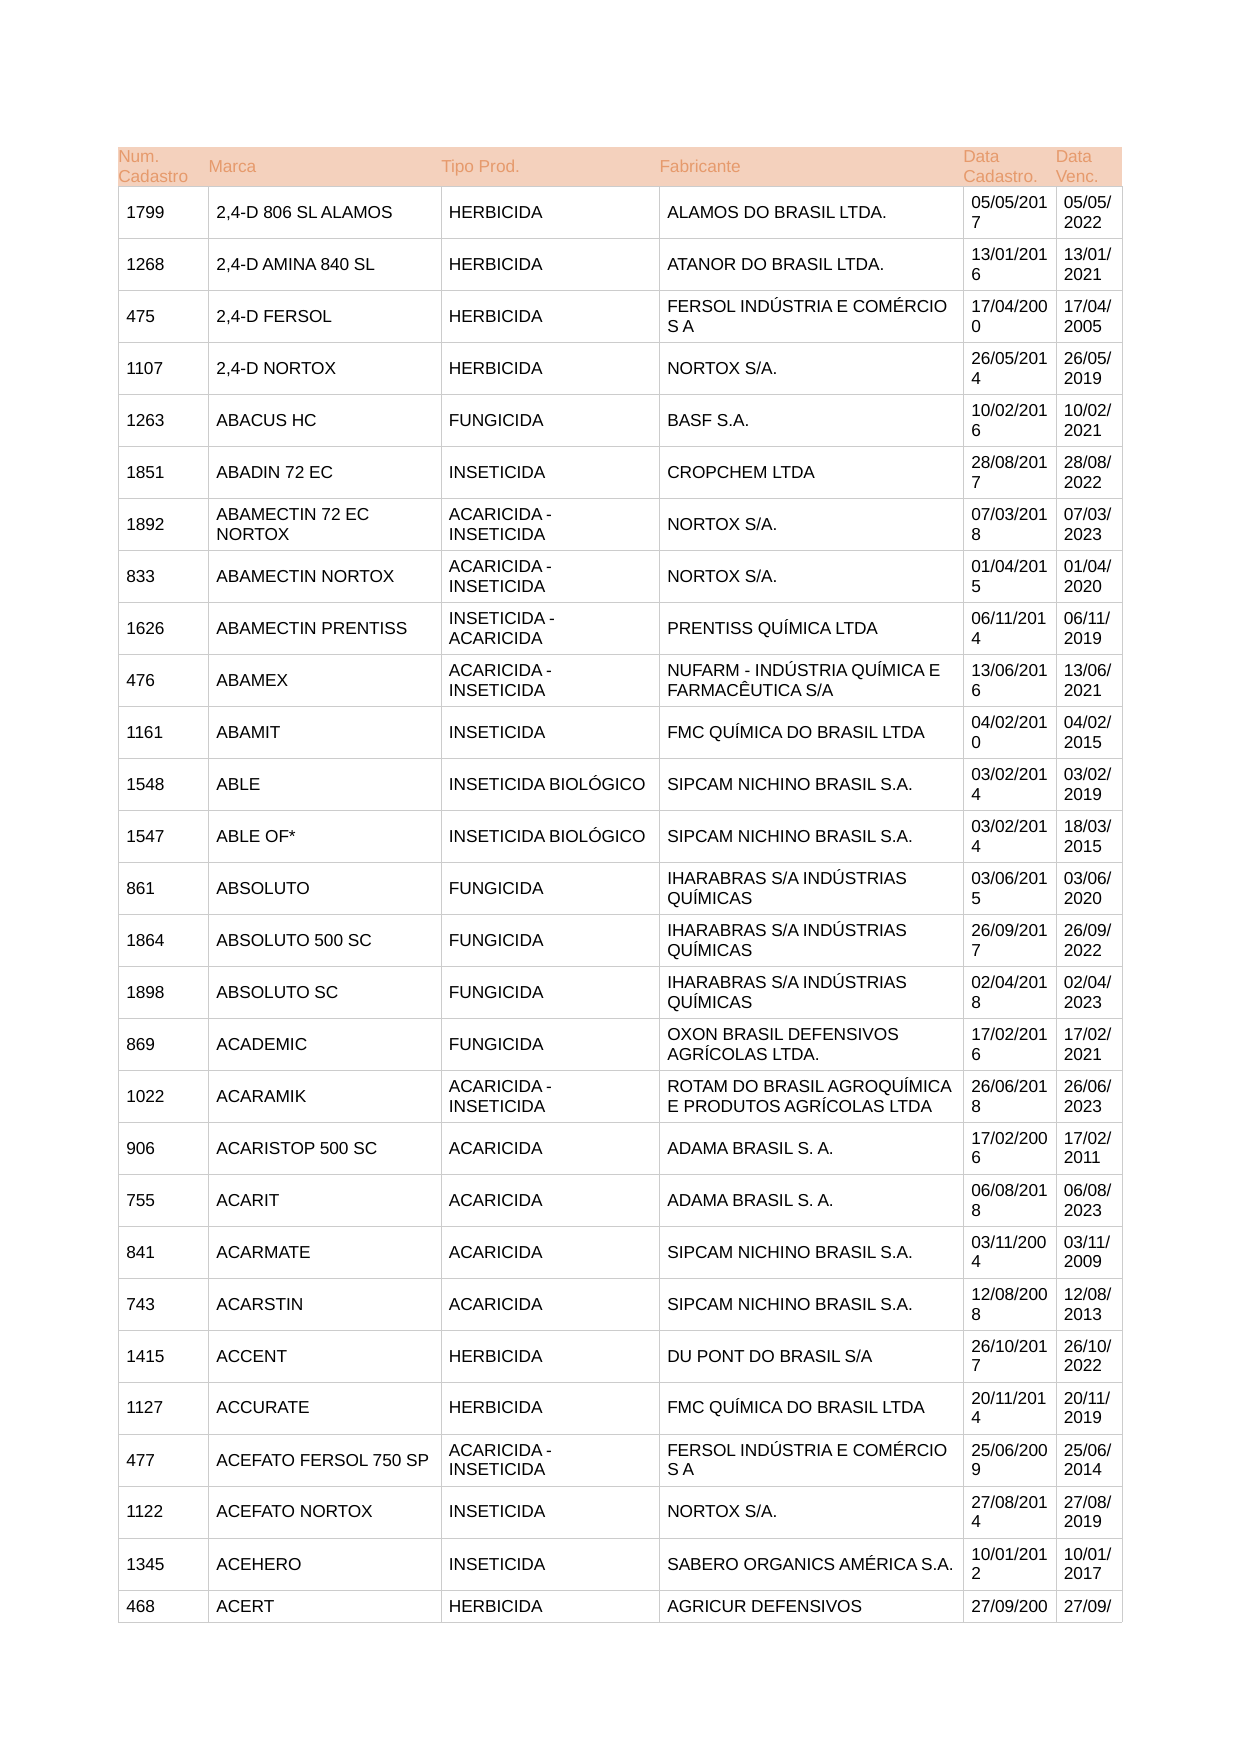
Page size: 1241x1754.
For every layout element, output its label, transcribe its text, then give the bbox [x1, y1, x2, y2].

table_cell SIPCAM NICHINO BRASIL S.A. [660, 811, 963, 862]
table_cell 04/02/2010 [964, 707, 1056, 758]
table_cell 06/08/2023 [1057, 1175, 1122, 1226]
table_cell 1022 [119, 1071, 208, 1122]
table_cell ABAMECTIN 72 EC NORTOX [209, 499, 441, 550]
table_cell ACARIT [209, 1175, 441, 1226]
table_cell 10/02/2021 [1057, 395, 1122, 446]
table_cell 17/02/2021 [1057, 1019, 1122, 1070]
table_cell ACARICIDA - INSETICIDA [442, 499, 659, 550]
table_cell 1345 [119, 1539, 208, 1590]
table_cell 06/11/2019 [1057, 603, 1122, 654]
table_cell 25/06/2014 [1057, 1435, 1122, 1486]
table_cell NUFARM - INDÚSTRIA QUÍMICA E FARMACÊUTICA S/A [660, 655, 963, 706]
table_cell 2,4-D FERSOL [209, 291, 441, 342]
table_cell IHARABRAS S/A INDÚSTRIAS QUÍMICAS [660, 863, 963, 914]
table_cell ADAMA BRASIL S. A. [660, 1123, 963, 1174]
table_cell 10/01/2017 [1057, 1539, 1122, 1590]
table_cell 26/09/2017 [964, 915, 1056, 966]
table_cell INSETICIDA - ACARICIDA [442, 603, 659, 654]
table_cell 1107 [119, 343, 208, 394]
table_cell 26/09/2022 [1057, 915, 1122, 966]
table_cell INSETICIDA [442, 707, 659, 758]
table_cell 906 [119, 1123, 208, 1174]
table_cell 17/04/2000 [964, 291, 1056, 342]
table_cell FUNGICIDA [442, 967, 659, 1018]
table_cell HERBICIDA [442, 1331, 659, 1382]
table_cell ACCURATE [209, 1383, 441, 1434]
table_cell 1547 [119, 811, 208, 862]
table_cell 07/03/2018 [964, 499, 1056, 550]
table_cell 1127 [119, 1383, 208, 1434]
table_cell FUNGICIDA [442, 863, 659, 914]
table_cell ACARAMIK [209, 1071, 441, 1122]
table_cell 1892 [119, 499, 208, 550]
table_cell 1263 [119, 395, 208, 446]
table_cell 06/11/2014 [964, 603, 1056, 654]
table_cell 10/01/2012 [964, 1539, 1056, 1590]
table_cell PRENTISS QUÍMICA LTDA [660, 603, 963, 654]
table_cell ABLE [209, 759, 441, 810]
table_cell 02/04/2023 [1057, 967, 1122, 1018]
table_cell 03/11/2009 [1057, 1227, 1122, 1278]
table_cell 20/11/2014 [964, 1383, 1056, 1434]
table_cell ALAMOS DO BRASIL LTDA. [660, 187, 963, 238]
table_cell ATANOR DO BRASIL LTDA. [660, 239, 963, 290]
table_cell 2,4-D NORTOX [209, 343, 441, 394]
table_cell SIPCAM NICHINO BRASIL S.A. [660, 1227, 963, 1278]
table_cell 26/10/2022 [1057, 1331, 1122, 1382]
table_cell 13/06/2016 [964, 655, 1056, 706]
table_cell 1268 [119, 239, 208, 290]
table_cell 03/06/2020 [1057, 863, 1122, 914]
table_cell 869 [119, 1019, 208, 1070]
table_header Marca [208, 147, 441, 186]
table_cell BASF S.A. [660, 395, 963, 446]
table_cell HERBICIDA [442, 239, 659, 290]
table_cell OXON BRASIL DEFENSIVOS AGRÍCOLAS LTDA. [660, 1019, 963, 1070]
table_cell 2,4-D AMINA 840 SL [209, 239, 441, 290]
table_cell 02/04/2018 [964, 967, 1056, 1018]
table_cell CROPCHEM LTDA [660, 447, 963, 498]
table_cell 07/03/2023 [1057, 499, 1122, 550]
table_cell 755 [119, 1175, 208, 1226]
table_cell ACARICIDA [442, 1123, 659, 1174]
table_cell 03/02/2014 [964, 759, 1056, 810]
table_cell ACARICIDA - INSETICIDA [442, 655, 659, 706]
table_cell 1626 [119, 603, 208, 654]
table_cell ACEHERO [209, 1539, 441, 1590]
table_cell ROTAM DO BRASIL AGROQUÍMICA E PRODUTOS AGRÍCOLAS LTDA [660, 1071, 963, 1122]
table_cell SIPCAM NICHINO BRASIL S.A. [660, 1279, 963, 1330]
table_cell FERSOL INDÚSTRIA E COMÉRCIO S A [660, 291, 963, 342]
table_header Tipo Prod. [441, 147, 659, 186]
table_cell 27/08/2014 [964, 1487, 1056, 1538]
table_cell 1161 [119, 707, 208, 758]
table_cell ABAMECTIN NORTOX [209, 551, 441, 602]
table_header Fabricante [659, 147, 963, 186]
table_cell ACARSTIN [209, 1279, 441, 1330]
table_cell 468 [119, 1591, 208, 1622]
table_cell 05/05/2022 [1057, 187, 1122, 238]
table_cell ACARICIDA - INSETICIDA [442, 1435, 659, 1486]
table_cell ACARICIDA [442, 1175, 659, 1226]
table_cell ABAMIT [209, 707, 441, 758]
table_cell ACARICIDA [442, 1279, 659, 1330]
table_cell 1799 [119, 187, 208, 238]
table_cell 17/02/2016 [964, 1019, 1056, 1070]
table_cell ABADIN 72 EC [209, 447, 441, 498]
table_cell 20/11/2019 [1057, 1383, 1122, 1434]
table_cell AGRICUR DEFENSIVOS [660, 1591, 963, 1622]
table_cell 28/08/2017 [964, 447, 1056, 498]
table_cell ACARICIDA [442, 1227, 659, 1278]
table_cell ABSOLUTO SC [209, 967, 441, 1018]
table_cell 04/02/2015 [1057, 707, 1122, 758]
table_cell 26/06/2023 [1057, 1071, 1122, 1122]
table_cell IHARABRAS S/A INDÚSTRIAS QUÍMICAS [660, 967, 963, 1018]
table_cell ACCENT [209, 1331, 441, 1382]
table_cell 13/01/2021 [1057, 239, 1122, 290]
table_cell 26/06/2018 [964, 1071, 1056, 1122]
table_cell 861 [119, 863, 208, 914]
table_cell HERBICIDA [442, 1383, 659, 1434]
table_cell INSETICIDA BIOLÓGICO [442, 759, 659, 810]
table_cell 03/11/2004 [964, 1227, 1056, 1278]
table_cell 17/02/2006 [964, 1123, 1056, 1174]
table_cell 743 [119, 1279, 208, 1330]
table_cell 27/09/200 [964, 1591, 1056, 1622]
table_cell 477 [119, 1435, 208, 1486]
table_cell 833 [119, 551, 208, 602]
table_cell 26/05/2014 [964, 343, 1056, 394]
table_cell ABAMEX [209, 655, 441, 706]
table_cell ACARMATE [209, 1227, 441, 1278]
table_cell DU PONT DO BRASIL S/A [660, 1331, 963, 1382]
table_cell FMC QUÍMICA DO BRASIL LTDA [660, 1383, 963, 1434]
table_cell ACERT [209, 1591, 441, 1622]
table_cell 27/09/ [1057, 1591, 1122, 1622]
table_cell FERSOL INDÚSTRIA E COMÉRCIO S A [660, 1435, 963, 1486]
table_cell ACEFATO FERSOL 750 SP [209, 1435, 441, 1486]
table_cell 476 [119, 655, 208, 706]
table_cell 27/08/2019 [1057, 1487, 1122, 1538]
table_cell ACARICIDA - INSETICIDA [442, 551, 659, 602]
table_cell 28/08/2022 [1057, 447, 1122, 498]
table_cell NORTOX S/A. [660, 1487, 963, 1538]
table_cell ABSOLUTO 500 SC [209, 915, 441, 966]
table_cell ACADEMIC [209, 1019, 441, 1070]
table_cell INSETICIDA [442, 1487, 659, 1538]
table_cell 25/06/2009 [964, 1435, 1056, 1486]
table_cell NORTOX S/A. [660, 499, 963, 550]
table_cell INSETICIDA [442, 447, 659, 498]
table_cell ABAMECTIN PRENTISS [209, 603, 441, 654]
table_cell 1851 [119, 447, 208, 498]
table_cell 03/02/2014 [964, 811, 1056, 862]
table_cell SABERO ORGANICS AMÉRICA S.A. [660, 1539, 963, 1590]
table_cell ABSOLUTO [209, 863, 441, 914]
table_cell 12/08/2008 [964, 1279, 1056, 1330]
table_cell ADAMA BRASIL S. A. [660, 1175, 963, 1226]
table_cell HERBICIDA [442, 291, 659, 342]
table_cell 10/02/2016 [964, 395, 1056, 446]
table_cell 17/02/2011 [1057, 1123, 1122, 1174]
table_cell IHARABRAS S/A INDÚSTRIAS QUÍMICAS [660, 915, 963, 966]
table_cell 12/08/2013 [1057, 1279, 1122, 1330]
table_cell 1864 [119, 915, 208, 966]
table_cell 26/05/2019 [1057, 343, 1122, 394]
table_cell ACARICIDA - INSETICIDA [442, 1071, 659, 1122]
table_cell HERBICIDA [442, 1591, 659, 1622]
table_cell 01/04/2020 [1057, 551, 1122, 602]
table_cell ACEFATO NORTOX [209, 1487, 441, 1538]
table_cell HERBICIDA [442, 343, 659, 394]
table_header Data Venc. [1056, 147, 1122, 186]
table_cell HERBICIDA [442, 187, 659, 238]
table_header Data Cadastro. [963, 147, 1056, 186]
table_cell 841 [119, 1227, 208, 1278]
table_cell 13/06/2021 [1057, 655, 1122, 706]
table_cell 475 [119, 291, 208, 342]
table_cell 13/01/2016 [964, 239, 1056, 290]
table_cell FMC QUÍMICA DO BRASIL LTDA [660, 707, 963, 758]
table_cell FUNGICIDA [442, 915, 659, 966]
table_cell FUNGICIDA [442, 395, 659, 446]
table_cell 17/04/2005 [1057, 291, 1122, 342]
table_cell NORTOX S/A. [660, 551, 963, 602]
table_cell FUNGICIDA [442, 1019, 659, 1070]
table_cell 06/08/2018 [964, 1175, 1056, 1226]
table_cell 1898 [119, 967, 208, 1018]
table_cell ABLE OF* [209, 811, 441, 862]
table_cell 1122 [119, 1487, 208, 1538]
table_cell NORTOX S/A. [660, 343, 963, 394]
table_cell INSETICIDA [442, 1539, 659, 1590]
table_header Num. Cadastro [118, 147, 208, 186]
table_cell 1548 [119, 759, 208, 810]
table_cell 2,4-D 806 SL ALAMOS [209, 187, 441, 238]
table_cell 05/05/2017 [964, 187, 1056, 238]
table_cell ABACUS HC [209, 395, 441, 446]
table_cell SIPCAM NICHINO BRASIL S.A. [660, 759, 963, 810]
table_cell ACARISTOP 500 SC [209, 1123, 441, 1174]
table_cell 01/04/2015 [964, 551, 1056, 602]
table_cell 03/02/2019 [1057, 759, 1122, 810]
table_cell 1415 [119, 1331, 208, 1382]
table_cell INSETICIDA BIOLÓGICO [442, 811, 659, 862]
table_cell 03/06/2015 [964, 863, 1056, 914]
table_cell 18/03/2015 [1057, 811, 1122, 862]
table_cell 26/10/2017 [964, 1331, 1056, 1382]
